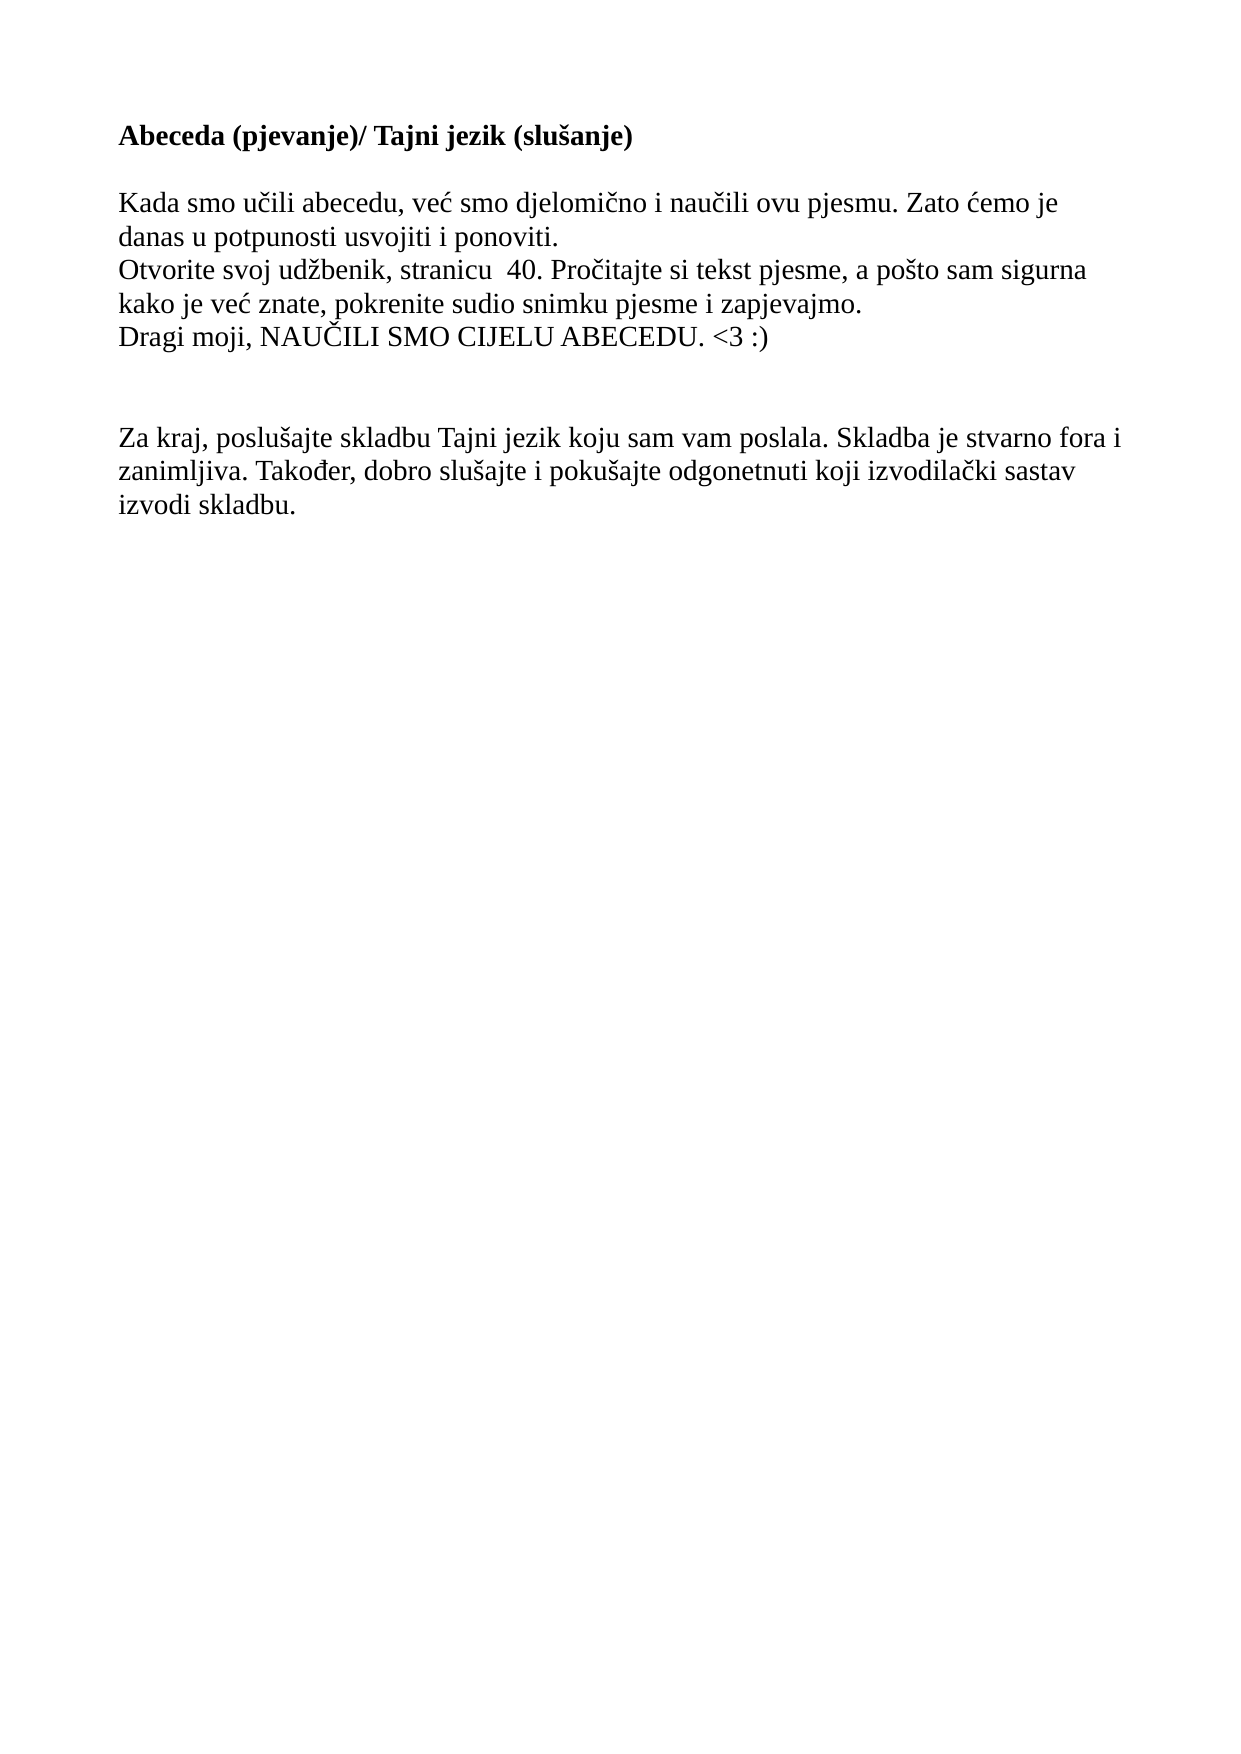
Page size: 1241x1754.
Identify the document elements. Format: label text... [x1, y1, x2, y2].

text Abeceda (pjevanje)/ Tajni jezik (slušanje) [118, 118, 1122, 152]
text Otvorite svoj udžbenik, stranicu 40. Pročitajte si tekst pjesme, a pošto sam sigurna kako je već znate, pokrenite sudio snimku pjesme i zapjevajmo. [118, 252, 1122, 319]
text Dragi moji, NAUČILI SMO CIJELU ABECEDU. <3 :) [118, 319, 1122, 353]
text Za kraj, poslušajte skladbu Tajni jezik koju sam vam poslala. Skladba je stvarno fora i zanimljiva. Također, dobro slušajte i pokušajte odgonetnuti koji izvodilački sastav izvodi skladbu. [118, 420, 1122, 521]
text Kada smo učili abecedu, već smo djelomično i naučili ovu pjesmu. Zato ćemo je danas u potpunosti usvojiti i ponoviti. [118, 185, 1122, 252]
